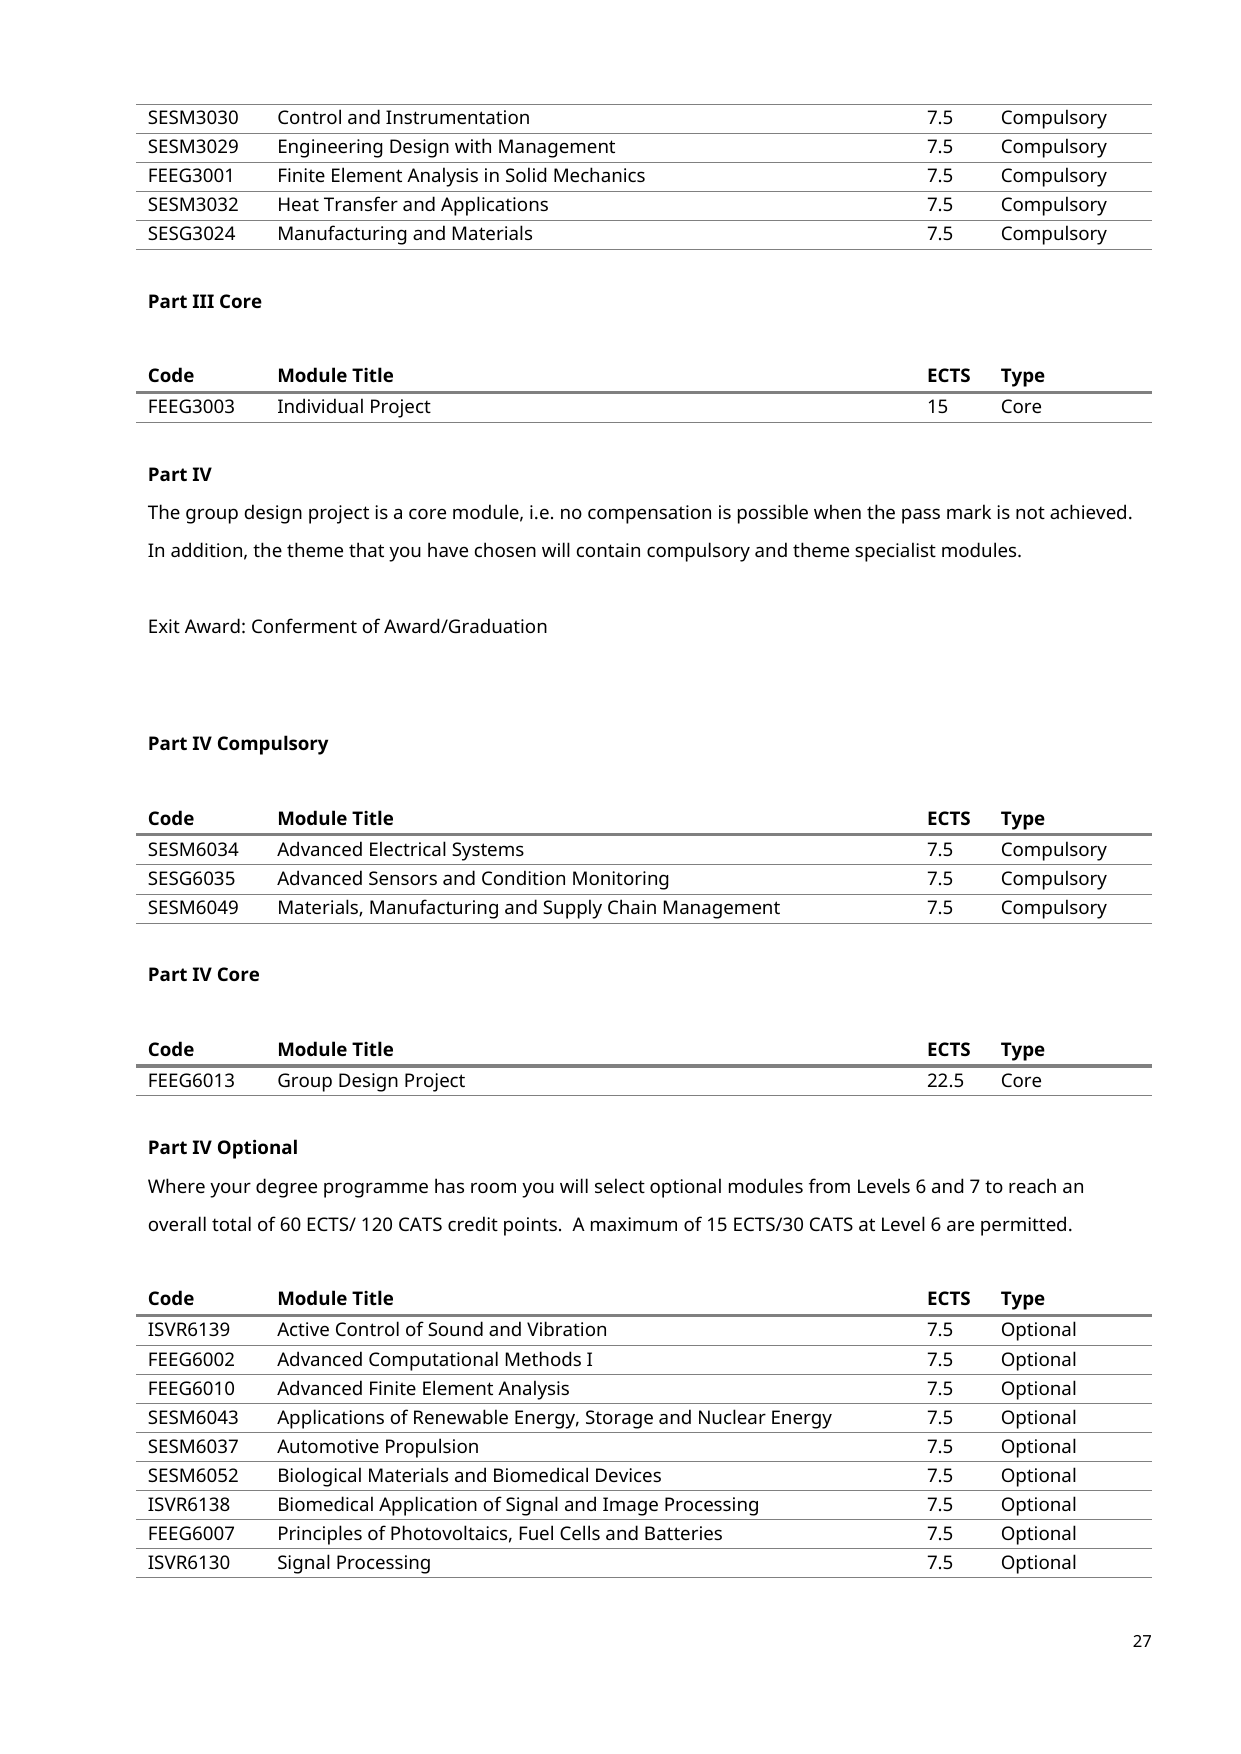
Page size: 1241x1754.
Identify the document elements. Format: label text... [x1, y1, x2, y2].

table_cell Finite Element Analysis in Solid Mechanics [266, 163, 916, 191]
table_cell Compulsory [989, 836, 1152, 864]
table_cell Optional [989, 1549, 1152, 1577]
table_cell FEEG6002 [136, 1346, 266, 1374]
table_cell 7.5 [916, 1375, 989, 1403]
table_cell Type [989, 1286, 1152, 1314]
table_cell Optional [989, 1520, 1152, 1548]
table_cell 7.5 [916, 1317, 989, 1345]
table_cell 7.5 [916, 1404, 989, 1432]
table_cell FEEG6013 [136, 1068, 266, 1095]
table_cell 7.5 [916, 1433, 989, 1461]
table_cell Advanced Finite Element Analysis [266, 1375, 916, 1403]
table_cell Part III Core [136, 250, 1152, 362]
table_cell Part IV Optional Where your degree programme has room you will select optional modules from Levels 6 and 7 to reach an overall total of 60 ECTS/ 120 CATS credit points. A maximum of 15 ECTS/30 CATS at Level 6 are permitted. [136, 1096, 1152, 1286]
table_cell 7.5 [916, 865, 989, 893]
table_cell Individual Project [266, 394, 916, 422]
table_cell Optional [989, 1491, 1152, 1519]
table_cell SESM6049 [136, 895, 266, 922]
table_cell Module Title [266, 1036, 916, 1064]
table_cell Core [989, 1068, 1152, 1095]
table_cell Compulsory [989, 192, 1152, 220]
table_cell Optional [989, 1375, 1152, 1403]
table_cell SESM3032 [136, 192, 266, 220]
table_cell SESM6034 [136, 836, 266, 864]
table_cell Biological Materials and Biomedical Devices [266, 1462, 916, 1490]
table_cell SESM6052 [136, 1462, 266, 1490]
table_cell Part IV Compulsory [136, 693, 1152, 805]
table_cell ECTS [916, 805, 989, 833]
table_cell Optional [989, 1462, 1152, 1490]
table_cell 7.5 [916, 105, 989, 132]
table_cell 7.5 [916, 1346, 989, 1374]
table_cell Code [136, 1036, 266, 1064]
table_cell Optional [989, 1317, 1152, 1345]
table_cell Code [136, 363, 266, 391]
table_cell ECTS [916, 363, 989, 391]
table_cell Manufacturing and Materials [266, 221, 916, 249]
table_cell Optional [989, 1346, 1152, 1374]
table_cell Heat Transfer and Applications [266, 192, 916, 220]
table_cell Advanced Sensors and Condition Monitoring [266, 865, 916, 893]
table_cell Signal Processing [266, 1549, 916, 1577]
table_cell 7.5 [916, 895, 989, 922]
table_cell Core [989, 394, 1152, 422]
table_cell Type [989, 363, 1152, 391]
table_cell Compulsory [989, 163, 1152, 191]
table_cell ISVR6139 [136, 1317, 266, 1345]
table_cell Module Title [266, 1286, 916, 1314]
table_cell Part IV The group design project is a core module, i.e. no compensation is possible when the pass mark is not achieved. In addition, the theme that you have chosen will contain compulsory and theme specialist modules. Exit Award: Conferment of Award/Graduation [136, 423, 1152, 692]
table_cell Compulsory [989, 865, 1152, 893]
table_cell ECTS [916, 1036, 989, 1064]
table_cell SESG3024 [136, 221, 266, 249]
table_cell Applications of Renewable Energy, Storage and Nuclear Energy [266, 1404, 916, 1432]
table_cell 7.5 [916, 1520, 989, 1548]
table_cell [136, 1578, 1152, 1609]
table_cell Type [989, 1036, 1152, 1064]
table_cell FEEG3001 [136, 163, 266, 191]
table_cell Compulsory [989, 105, 1152, 132]
table_cell 7.5 [916, 221, 989, 249]
table_cell Advanced Electrical Systems [266, 836, 916, 864]
table_cell FEEG6010 [136, 1375, 266, 1403]
table_cell 15 [916, 394, 989, 422]
table_cell 22.5 [916, 1068, 989, 1095]
table_cell Control and Instrumentation [266, 105, 916, 132]
table_cell FEEG6007 [136, 1520, 266, 1548]
table_cell Automotive Propulsion [266, 1433, 916, 1461]
table_cell SESM3030 [136, 105, 266, 132]
table_cell ISVR6138 [136, 1491, 266, 1519]
table_cell Optional [989, 1433, 1152, 1461]
table_cell 7.5 [916, 134, 989, 162]
table_cell ISVR6130 [136, 1549, 266, 1577]
table_cell Code [136, 1286, 266, 1314]
table_cell 7.5 [916, 1491, 989, 1519]
table_cell 7.5 [916, 1549, 989, 1577]
table_cell ECTS [916, 1286, 989, 1314]
table_cell Compulsory [989, 895, 1152, 922]
table_cell SESM3029 [136, 134, 266, 162]
table_cell Module Title [266, 805, 916, 833]
table_cell Type [989, 805, 1152, 833]
table_cell Compulsory [989, 134, 1152, 162]
table_cell Active Control of Sound and Vibration [266, 1317, 916, 1345]
table_cell 7.5 [916, 163, 989, 191]
table_cell Module Title [266, 363, 916, 391]
table_cell FEEG3003 [136, 394, 266, 422]
table_cell Compulsory [989, 221, 1152, 249]
table_cell SESM6043 [136, 1404, 266, 1432]
table_cell Group Design Project [266, 1068, 916, 1095]
table_cell Materials, Manufacturing and Supply Chain Management [266, 895, 916, 922]
table_cell 7.5 [916, 836, 989, 864]
table_cell SESM6037 [136, 1433, 266, 1461]
table_cell Part IV Core [136, 924, 1152, 1036]
table_cell 7.5 [916, 1462, 989, 1490]
table_cell Advanced Computational Methods I [266, 1346, 916, 1374]
table_cell 7.5 [916, 192, 989, 220]
table_cell Code [136, 805, 266, 833]
table_cell Principles of Photovoltaics, Fuel Cells and Batteries [266, 1520, 916, 1548]
table_cell Optional [989, 1404, 1152, 1432]
table_cell Engineering Design with Management [266, 134, 916, 162]
table_cell Biomedical Application of Signal and Image Processing [266, 1491, 916, 1519]
table_cell SESG6035 [136, 865, 266, 893]
